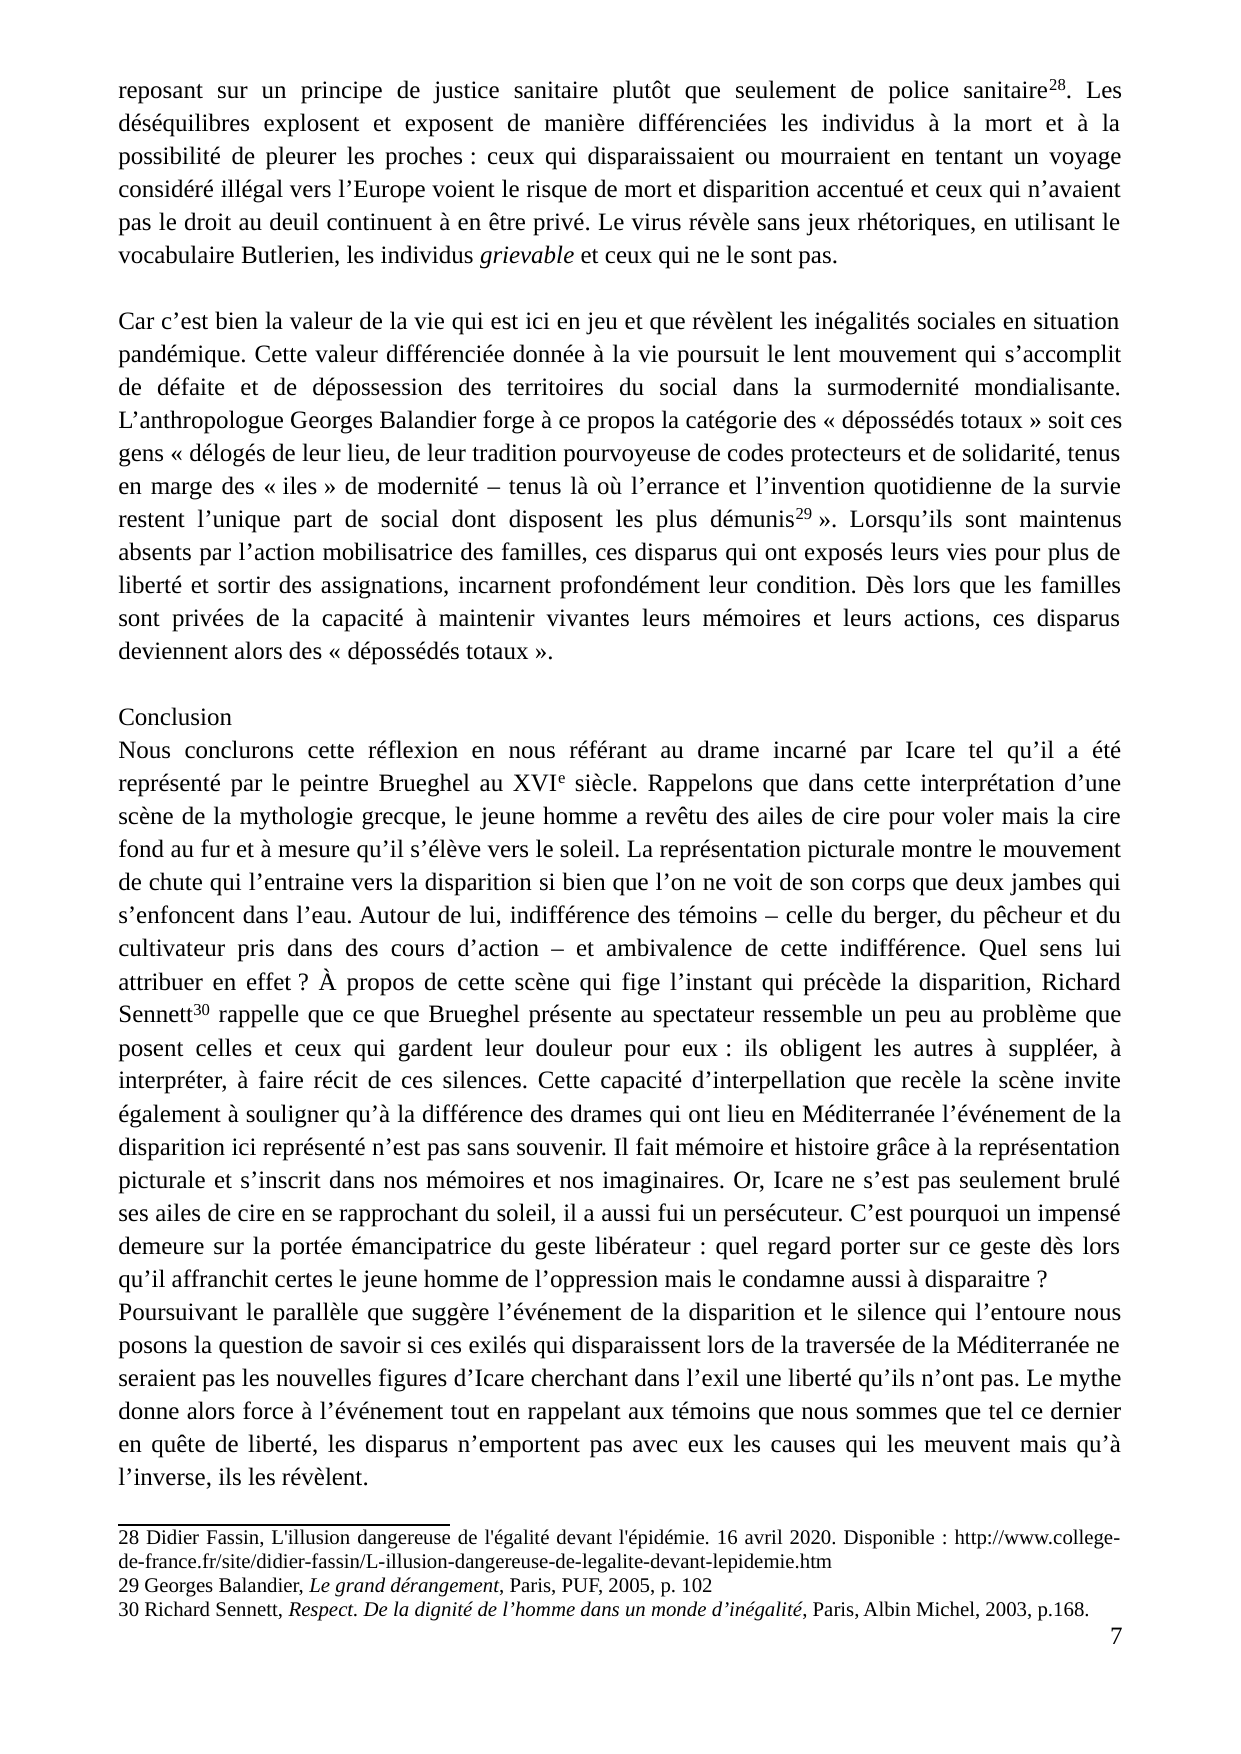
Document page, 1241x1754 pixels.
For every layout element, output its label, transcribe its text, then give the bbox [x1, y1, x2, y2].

text Didier Fassin, L'illusion dangereuse de l'égalité devant l'épidémie. 16 avril 2020. Disponible : http://www.college-de-france.fr/site/didier-fassin/L-illusion-dangereuse-de-legalite-devant-lepidemie.htm [118, 1525, 1122, 1573]
text Conclusion [118, 702, 1122, 731]
text Car c’est bien la valeur de la vie qui est ici en jeu et que révèlent les inégalités sociales en situation pandémique. Cette valeur différenciée donnée à la vie poursuit le lent mouvement qui s’accomplit de défaite et de dépossession des territoires du social dans la surmodernité mondialisante. L’anthropologue Georges Balandier forge à ce propos la catégorie des « dépossédés totaux » soit ces gens « délogés de leur lieu, de leur tradition pourvoyeuse de codes protecteurs et de solidarité, tenus en marge des « iles » de modernité – tenus là où l’errance et l’invention quotidienne de la survie restent l’unique part de social dont disposent les plus démunis ». Lorsqu’ils sont maintenus absents par l’action mobilisatrice des familles, ces disparus qui ont exposés leurs vies pour plus de liberté et sortir des assignations, incarnent profondément leur condition. Dès lors que les familles sont privées de la capacité à maintenir vivantes leurs mémoires et leurs actions, ces disparus deviennent alors des « dépossédés totaux ». [118, 306, 1122, 665]
text reposant sur un principe de justice sanitaire plutôt que seulement de police sanitaire. Les déséquilibres explosent et exposent de manière différenciées les individus à la mort et à la possibilité de pleurer les proches : ceux qui disparaissaient ou mourraient en tentant un voyage considéré illégal vers l’Europe voient le risque de mort et disparition accentué et ceux qui n’avaient pas le droit au deuil continuent à en être privé. Le virus révèle sans jeux rhétoriques, en utilisant le vocabulaire Butlerien, les individus grievable et ceux qui ne le sont pas. [118, 75, 1122, 269]
text Nous conclurons cette réflexion en nous référant au drame incarné par Icare tel qu’il a été représenté par le peintre Brueghel au XVIe siècle. Rappelons que dans cette interprétation d’une scène de la mythologie grecque, le jeune homme a revêtu des ailes de cire pour voler mais la cire fond au fur et à mesure qu’il s’élève vers le soleil. La représentation picturale montre le mouvement de chute qui l’entraine vers la disparition si bien que l’on ne voit de son corps que deux jambes qui s’enfoncent dans l’eau. Autour de lui, indifférence des témoins – celle du berger, du pêcheur et du cultivateur pris dans des cours d’action – et ambivalence de cette indifférence. Quel sens lui attribuer en effet ? À propos de cette scène qui fige l’instant qui précède la disparition, Richard Sennett rappelle que ce que Brueghel présente au spectateur ressemble un peu au problème que posent celles et ceux qui gardent leur douleur pour eux : ils obligent les autres à suppléer, à interpréter, à faire récit de ces silences. Cette capacité d’interpellation que recèle la scène invite également à souligner qu’à la différence des drames qui ont lieu en Méditerranée l’événement de la disparition ici représenté n’est pas sans souvenir. Il fait mémoire et histoire grâce à la représentation picturale et s’inscrit dans nos mémoires et nos imaginaires. Or, Icare ne s’est pas seulement brulé ses ailes de cire en se rapprochant du soleil, il a aussi fui un persécuteur. C’est pourquoi un impensé demeure sur la portée émancipatrice du geste libérateur : quel regard porter sur ce geste dès lors qu’il affranchit certes le jeune homme de l’oppression mais le condamne aussi à disparaitre ? [118, 735, 1122, 1292]
text Georges Balandier, Le grand dérangement, Paris, PUF, 2005, p. 102 [118, 1573, 1122, 1597]
text Poursuivant le parallèle que suggère l’événement de la disparition et le silence qui l’entoure nous posons la question de savoir si ces exilés qui disparaissent lors de la traversée de la Méditerranée ne seraient pas les nouvelles figures d’Icare cherchant dans l’exil une liberté qu’ils n’ont pas. Le mythe donne alors force à l’événement tout en rappelant aux témoins que nous sommes que tel ce dernier en quête de liberté, les disparus n’emportent pas avec eux les causes qui les meuvent mais qu’à l’inverse, ils les révèlent. [118, 1297, 1122, 1491]
text Richard Sennett, Respect. De la dignité de l’homme dans un monde d’inégalité, Paris, Albin Michel, 2003, p.168. [118, 1597, 1122, 1621]
